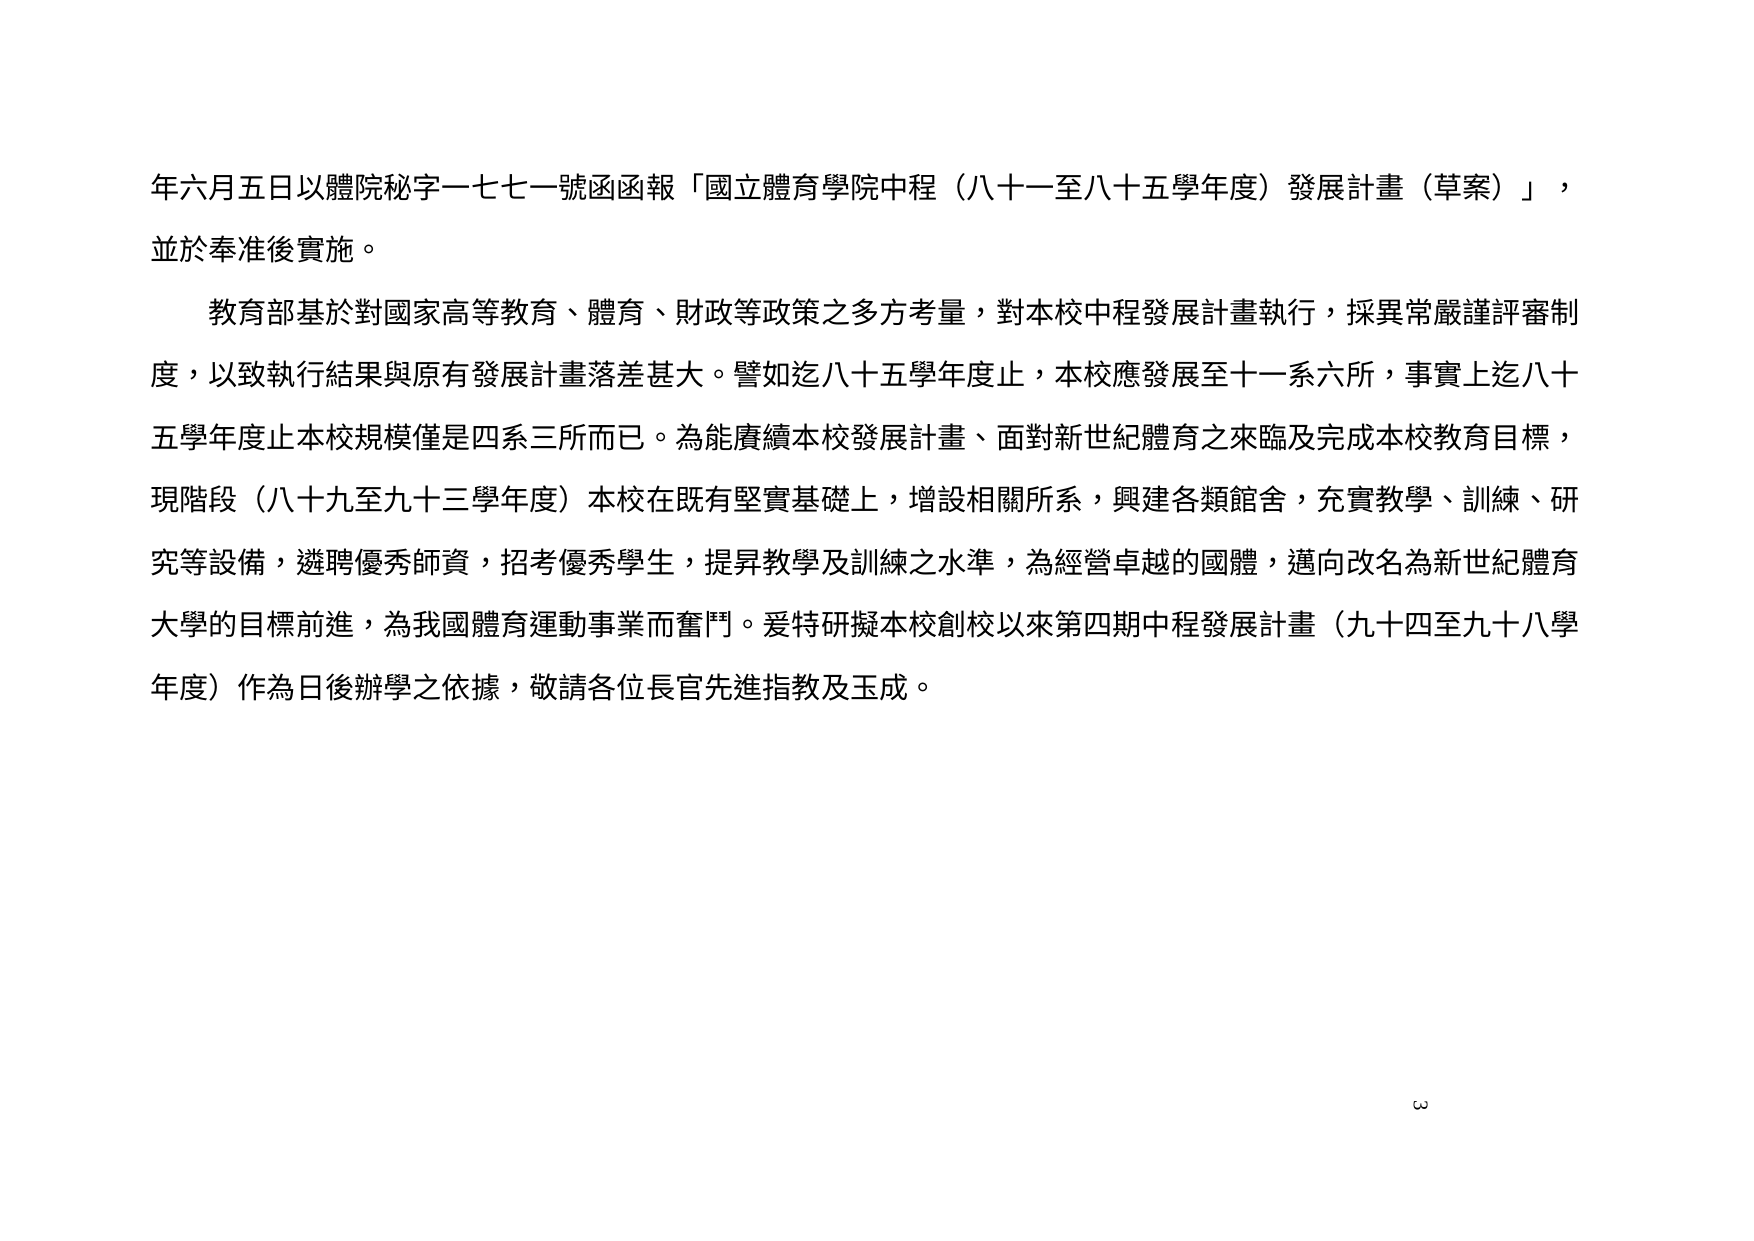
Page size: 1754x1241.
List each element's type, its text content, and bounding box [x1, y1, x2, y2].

text 教育部基於對國家高等教育、體育、財政等政策之多方考量，對本校中程發展計畫執行，採異常嚴謹評審制度，以致執行結果與原有發展計畫落差甚大。譬如迄八十五學年度止，本校應發展至十一系六所，事實上迄八十五學年度止本校規模僅是四系三所而已。為能賡續本校發展計畫、面對新世紀體育之來臨及完成本校教育目標，現階段（八十九至九十三學年度）本校在既有堅實基礎上，增設相關所系，興建各類館舍，充實教學、訓練、研究等設備，遴聘優秀師資，招考優秀學生，提昇教學及訓練之水準，為經營卓越的國體，邁向改名為新世紀體育大學的目標前進，為我國體育運動事業而奮鬥。爰特研擬本校創校以來第四期中程發展計畫（九十四至九十八學年度）作為日後辦學之依據，敬請各位長官先進指教及玉成。 [150, 269, 1604, 706]
text 年六月五日以體院秘字一七七一號函函報「國立體育學院中程（八十一至八十五學年度）發展計畫（草案）」，並於奉准後實施。 [150, 144, 1604, 269]
